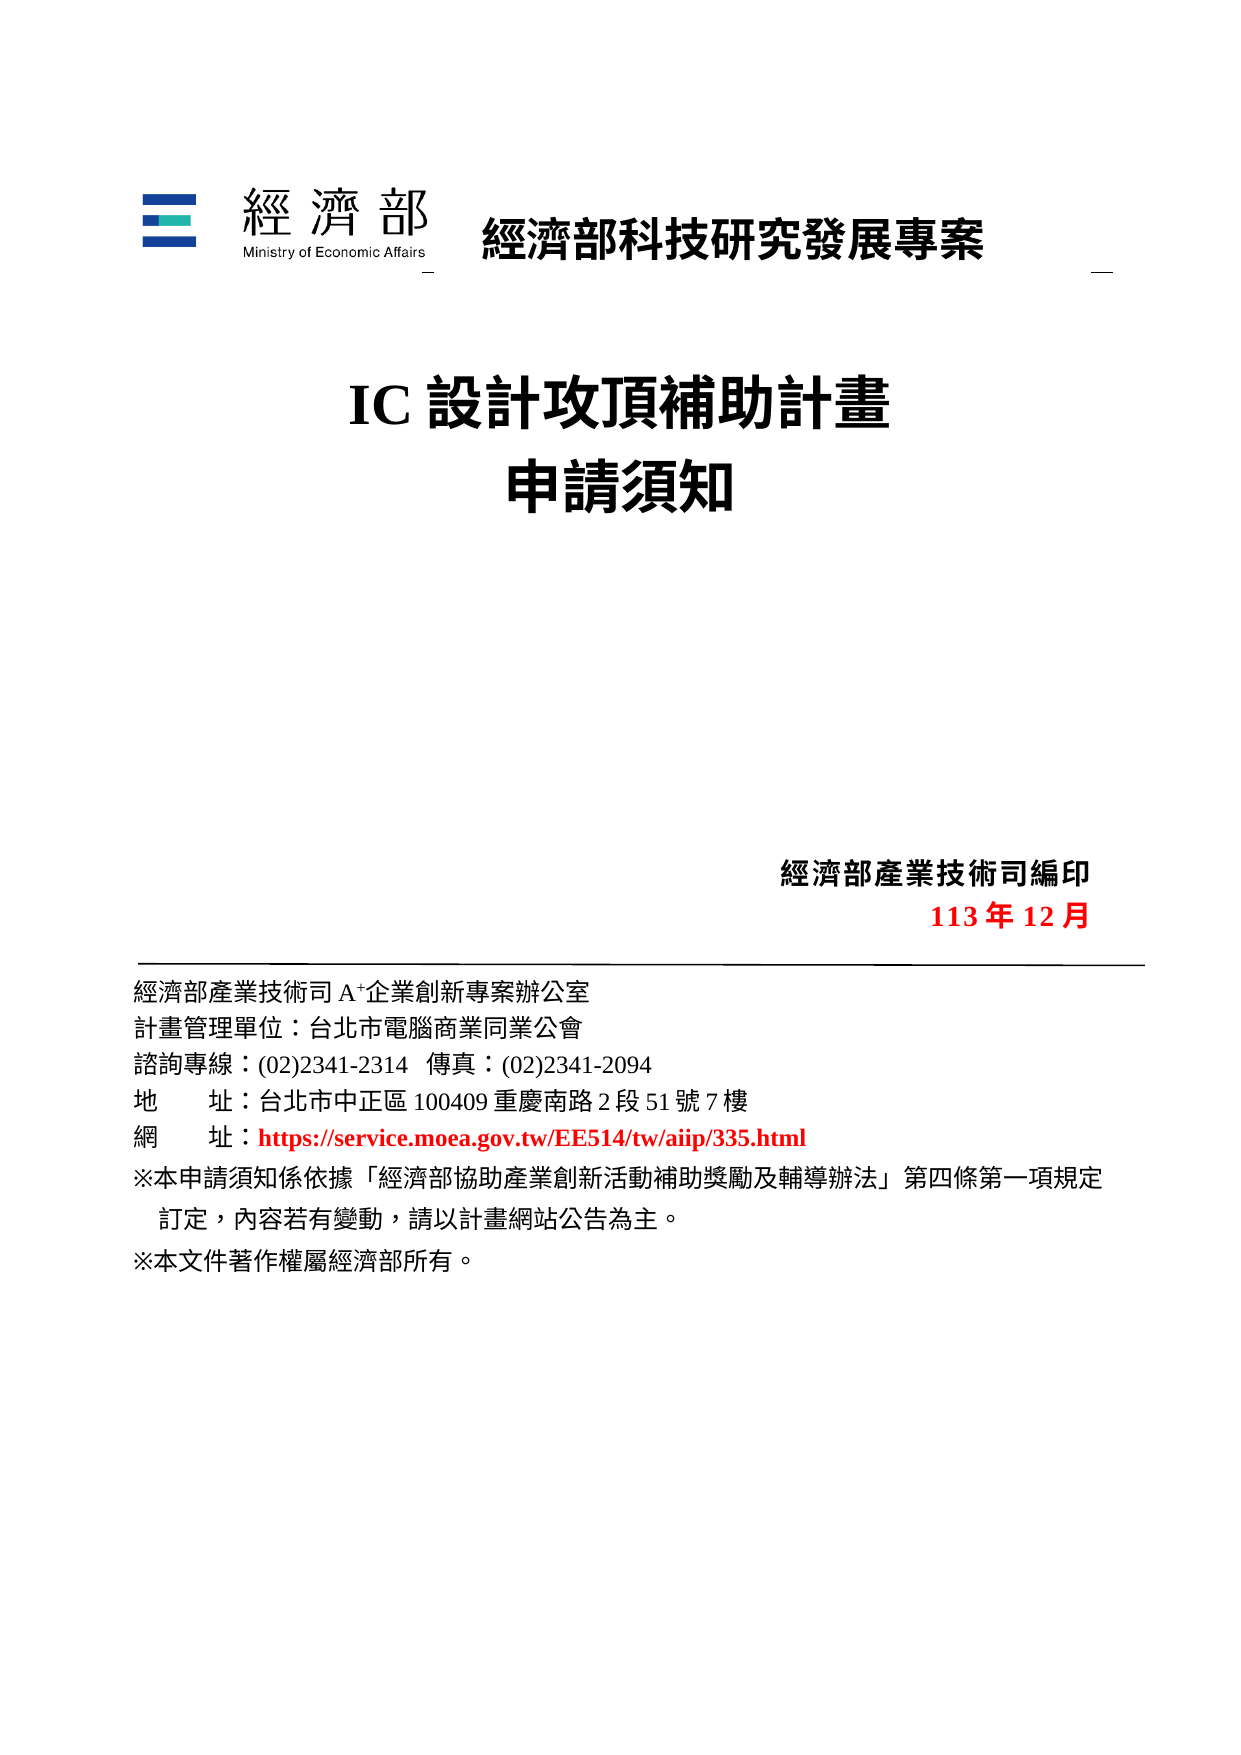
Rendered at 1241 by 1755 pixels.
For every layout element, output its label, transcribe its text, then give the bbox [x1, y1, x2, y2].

text 113年12月 [133, 893, 1091, 935]
text ※本文件著作權屬經濟部所有。 [133, 1237, 1107, 1279]
text ※本申請須知係依據「經濟部協助產業創新活動補助獎勵及輔導辦法」第四條第一項規定訂定，內容若有變動，請以計畫網站公告為主。 [133, 1154, 1107, 1237]
text 經濟部產業技術司A+企業創新專案辦公室 [133, 972, 1107, 1009]
text 計畫管理單位：台北市電腦商業同業公會 [133, 1009, 1107, 1045]
text IC設計攻頂補助計畫 [133, 356, 1107, 441]
text 網 址：https://service.moea.gov.tw/EE514/tw/aiip/335.html [133, 1117, 1107, 1154]
text 經濟部科技研究發展專案 [481, 203, 1076, 269]
text 諮詢專線：(02)2341-2314 傳真：(02)2341-2094 [133, 1045, 1107, 1081]
text 地 址：台北市中正區100409重慶南路2段51號7樓 [133, 1081, 1107, 1117]
text 申請須知 [133, 441, 1107, 525]
text 經濟部產業技術司編印 [133, 850, 1091, 893]
